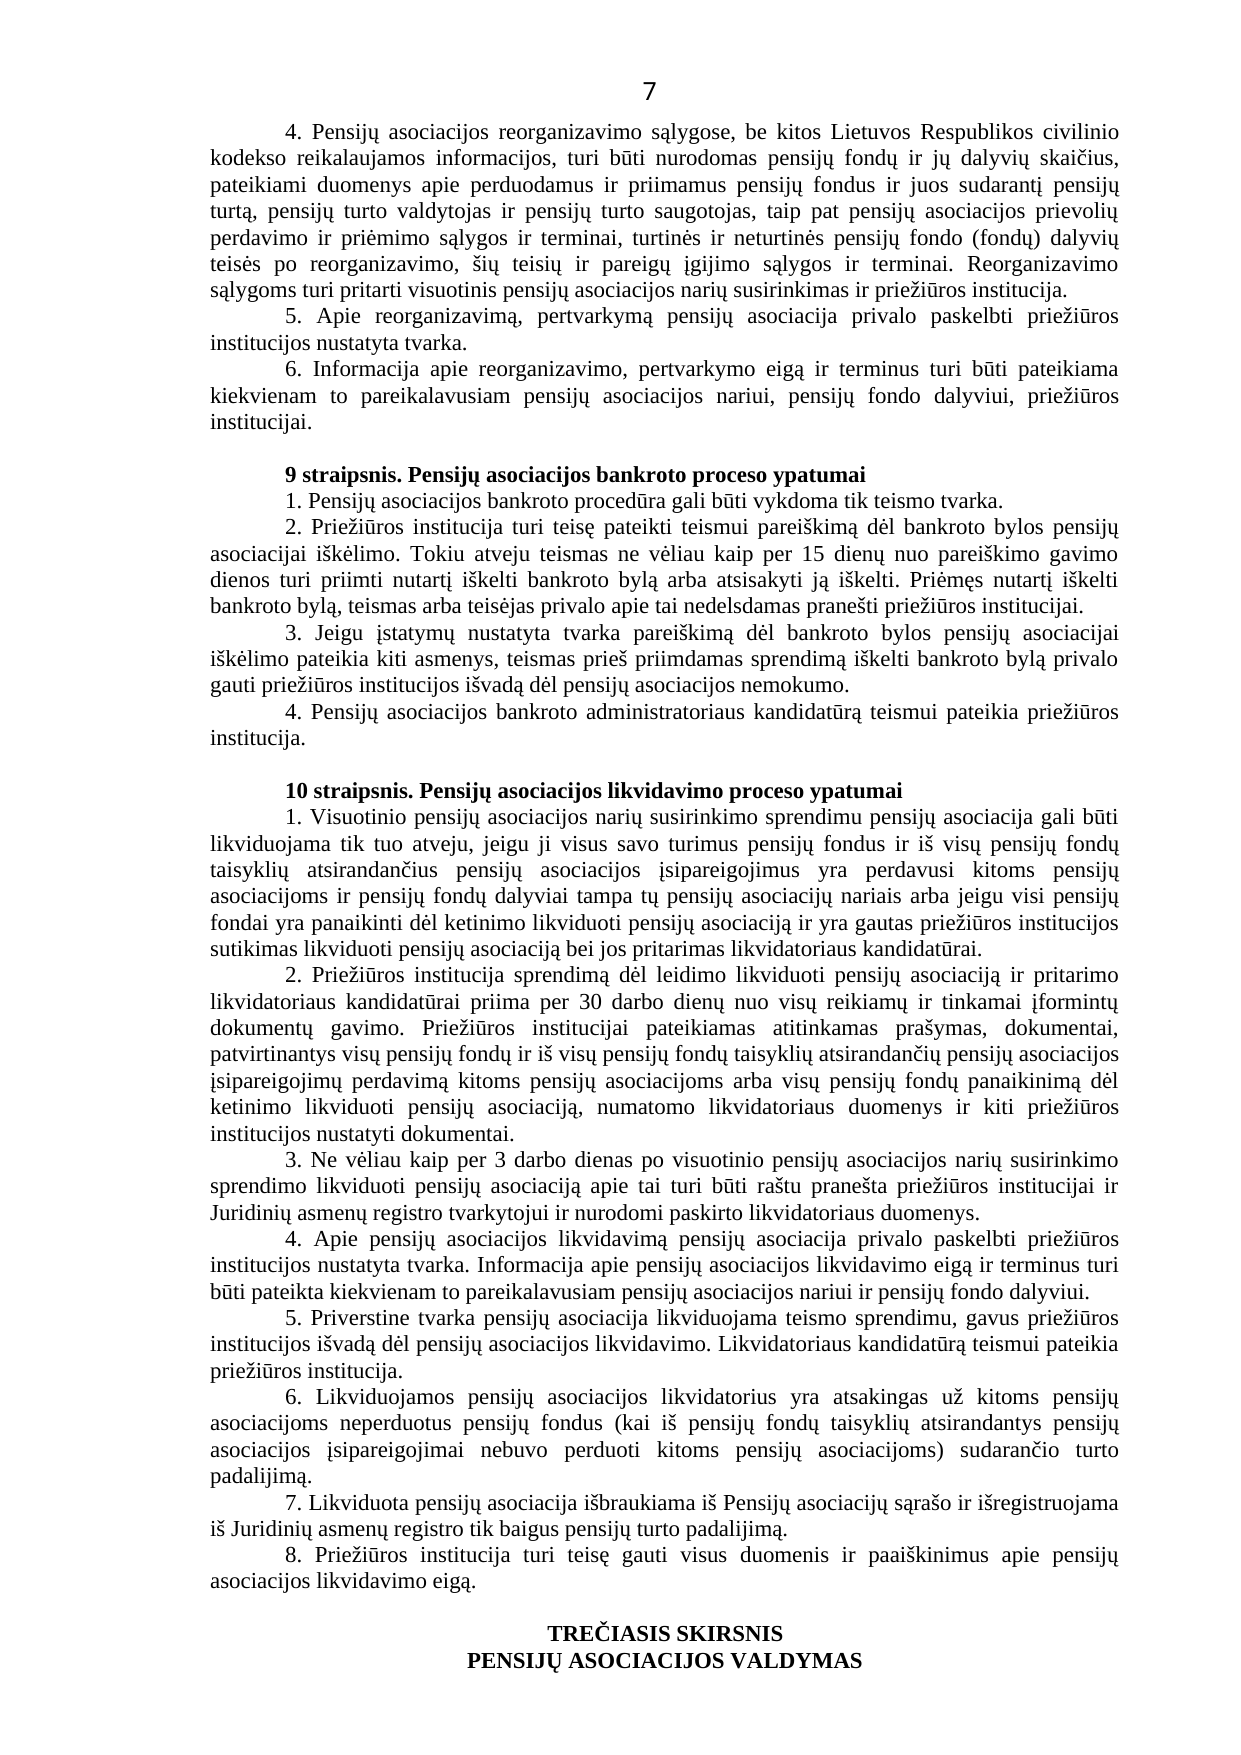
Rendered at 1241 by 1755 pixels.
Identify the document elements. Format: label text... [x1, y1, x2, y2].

text 7. Likviduota pensijų asociacija išbraukiama iš Pensijų asociacijų sąrašo ir išregistruojama iš Juridinių asmenų registro tik baigus pensijų turto padalijimą. [210, 1488, 1120, 1541]
subtitle TREČIASIS SKIRSNIS [210, 1620, 1120, 1647]
text 9 straipsnis. Pensijų asociacijos bankroto proceso ypatumai [210, 461, 1120, 487]
text 6. Likviduojamos pensijų asociacijos likvidatorius yra atsakingas už kitoms pensijų asociacijoms neperduotus pensijų fondus (kai iš pensijų fondų taisyklių atsirandantys pensijų asociacijos įsipareigojimai nebuvo perduoti kitoms pensijų asociacijoms) sudarančio turto padalijimą. [210, 1383, 1120, 1488]
text 8. Priežiūros institucija turi teisę gauti visus duomenis ir paaiškinimus apie pensijų asociacijos likvidavimo eigą. [210, 1541, 1120, 1594]
text PENSIJŲ ASOCIACIJOS VALDYMAS [210, 1647, 1120, 1673]
text 1. Visuotinio pensijų asociacijos narių susirinkimo sprendimu pensijų asociacija gali būti likviduojama tik tuo atveju, jeigu ji visus savo turimus pensijų fondus ir iš visų pensijų fondų taisyklių atsirandančius pensijų asociacijos įsipareigojimus yra perdavusi kitoms pensijų asociacijoms ir pensijų fondų dalyviai tampa tų pensijų asociacijų nariais arba jeigu visi pensijų fondai yra panaikinti dėl ketinimo likviduoti pensijų asociaciją ir yra gautas priežiūros institucijos sutikimas likviduoti pensijų asociaciją bei jos pritarimas likvidatoriaus kandidatūrai. [210, 803, 1120, 961]
text 2. Priežiūros institucija turi teisę pateikti teismui pareiškimą dėl bankroto bylos pensijų asociacijai iškėlimo. Tokiu atveju teismas ne vėliau kaip per 15 dienų nuo pareiškimo gavimo dienos turi priimti nutartį iškelti bankroto bylą arba atsisakyti ją iškelti. Priėmęs nutartį iškelti bankroto bylą, teismas arba teisėjas privalo apie tai nedelsdamas pranešti priežiūros institucijai. [210, 513, 1120, 619]
text 1. Pensijų asociacijos bankroto procedūra gali būti vykdoma tik teismo tvarka. [210, 487, 1120, 513]
text 4. Pensijų asociacijos bankroto administratoriaus kandidatūrą teismui pateikia priežiūros institucija. [210, 698, 1120, 751]
text 5. Apie reorganizavimą, pertvarkymą pensijų asociacija privalo paskelbti priežiūros institucijos nustatyta tvarka. [210, 303, 1120, 355]
text 10 straipsnis. Pensijų asociacijos likvidavimo proceso ypatumai [210, 777, 1120, 803]
text 2. Priežiūros institucija sprendimą dėl leidimo likviduoti pensijų asociaciją ir pritarimo likvidatoriaus kandidatūrai priima per 30 darbo dienų nuo visų reikiamų ir tinkamai įformintų dokumentų gavimo. Priežiūros institucijai pateikiamas atitinkamas prašymas, dokumentai, patvirtinantys visų pensijų fondų ir iš visų pensijų fondų taisyklių atsirandančių pensijų asociacijos įsipareigojimų perdavimą kitoms pensijų asociacijoms arba visų pensijų fondų panaikinimą dėl ketinimo likviduoti pensijų asociaciją, numatomo likvidatoriaus duomenys ir kiti priežiūros institucijos nustatyti dokumentai. [210, 961, 1120, 1146]
text 5. Priverstine tvarka pensijų asociacija likviduojama teismo sprendimu, gavus priežiūros institucijos išvadą dėl pensijų asociacijos likvidavimo. Likvidatoriaus kandidatūrą teismui pateikia priežiūros institucija. [210, 1304, 1120, 1383]
text 4. Apie pensijų asociacijos likvidavimą pensijų asociacija privalo paskelbti priežiūros institucijos nustatyta tvarka. Informacija apie pensijų asociacijos likvidavimo eigą ir terminus turi būti pateikta kiekvienam to pareikalavusiam pensijų asociacijos nariui ir pensijų fondo dalyviui. [210, 1225, 1120, 1304]
text 4. Pensijų asociacijos reorganizavimo sąlygose, be kitos Lietuvos Respublikos civilinio kodekso reikalaujamos informacijos, turi būti nurodomas pensijų fondų ir jų dalyvių skaičius, pateikiami duomenys apie perduodamus ir priimamus pensijų fondus ir juos sudarantį pensijų turtą, pensijų turto valdytojas ir pensijų turto saugotojas, taip pat pensijų asociacijos prievolių perdavimo ir priėmimo sąlygos ir terminai, turtinės ir neturtinės pensijų fondo (fondų) dalyvių teisės po reorganizavimo, šių teisių ir pareigų įgijimo sąlygos ir terminai. Reorganizavimo sąlygoms turi pritarti visuotinis pensijų asociacijos narių susirinkimas ir priežiūros institucija. [210, 118, 1120, 303]
text 3. Ne vėliau kaip per 3 darbo dienas po visuotinio pensijų asociacijos narių susirinkimo sprendimo likviduoti pensijų asociaciją apie tai turi būti raštu pranešta priežiūros institucijai ir Juridinių asmenų registro tvarkytojui ir nurodomi paskirto likvidatoriaus duomenys. [210, 1146, 1120, 1225]
text 6. Informacija apie reorganizavimo, pertvarkymo eigą ir terminus turi būti pateikiama kiekvienam to pareikalavusiam pensijų asociacijos nariui, pensijų fondo dalyviui, priežiūros institucijai. [210, 355, 1120, 434]
text 3. Jeigu įstatymų nustatyta tvarka pareiškimą dėl bankroto bylos pensijų asociacijai iškėlimo pateikia kiti asmenys, teismas prieš priimdamas sprendimą iškelti bankroto bylą privalo gauti priežiūros institucijos išvadą dėl pensijų asociacijos nemokumo. [210, 619, 1120, 698]
